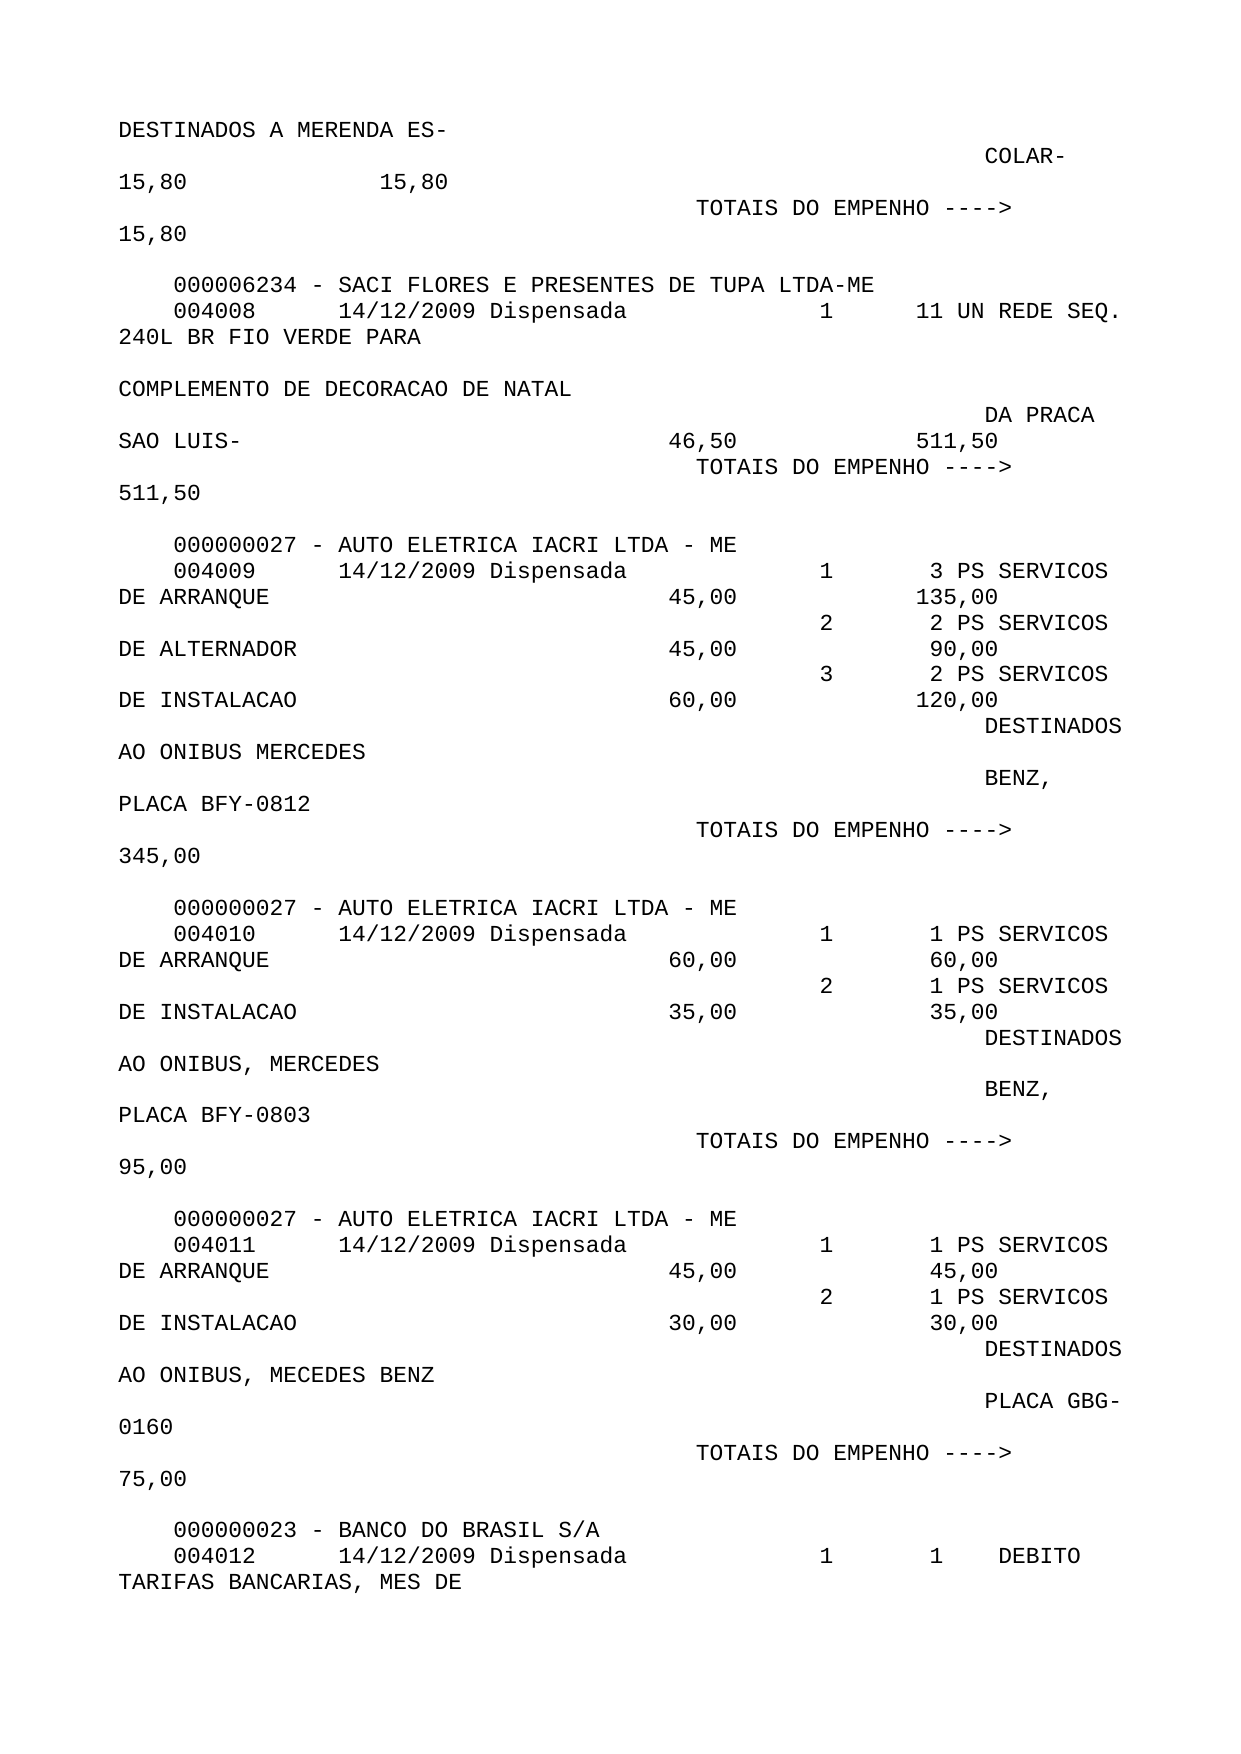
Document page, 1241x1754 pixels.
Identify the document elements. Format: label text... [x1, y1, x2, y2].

text BENZ, PLACA BFY-0812 [118, 767, 1122, 818]
text TOTAIS DO EMPENHO ----> 75,00 [118, 1441, 1122, 1493]
text 000000027 - AUTO ELETRICA IACRI LTDA - ME [118, 1207, 1122, 1233]
text DESTINADOS AO ONIBUS, MERCEDES [118, 1026, 1122, 1078]
text 3 2 PS SERVICOS DE INSTALACAO 60,00 120,00 [118, 663, 1122, 715]
text TOTAIS DO EMPENHO ----> 15,80 [118, 196, 1122, 248]
text 004011 14/12/2009 Dispensada 1 1 PS SERVICOS DE ARRANQUE 45,00 45,00 [118, 1233, 1122, 1285]
text 000000027 - AUTO ELETRICA IACRI LTDA - ME [118, 896, 1122, 922]
text PLACA GBG-0160 [118, 1389, 1122, 1441]
text BENZ, PLACA BFY-0803 [118, 1078, 1122, 1130]
text TOTAIS DO EMPENHO ----> 511,50 [118, 455, 1122, 507]
text 004008 14/12/2009 Dispensada 1 11 UN REDE SEQ. 240L BR FIO VERDE PARA [118, 300, 1122, 352]
text TOTAIS DO EMPENHO ----> 95,00 [118, 1130, 1122, 1182]
text COMPLEMENTO DE DECORACAO DE NATAL [118, 352, 1122, 403]
text 000000023 - BANCO DO BRASIL S/A [118, 1519, 1122, 1545]
text DA PRACA SAO LUIS- 46,50 511,50 [118, 403, 1122, 455]
text DESTINADOS AO ONIBUS MERCEDES [118, 715, 1122, 767]
text COLAR- 15,80 15,80 [118, 144, 1122, 196]
text 000000027 - AUTO ELETRICA IACRI LTDA - ME [118, 533, 1122, 559]
text TOTAIS DO EMPENHO ----> 345,00 [118, 818, 1122, 870]
text 2 1 PS SERVICOS DE INSTALACAO 30,00 30,00 [118, 1285, 1122, 1337]
text DESTINADOS A MERENDA ES- [118, 118, 1122, 144]
text 004010 14/12/2009 Dispensada 1 1 PS SERVICOS DE ARRANQUE 60,00 60,00 [118, 922, 1122, 974]
text 004012 14/12/2009 Dispensada 1 1 DEBITO TARIFAS BANCARIAS, MES DE [118, 1545, 1122, 1597]
text 000006234 - SACI FLORES E PRESENTES DE TUPA LTDA-ME [118, 274, 1122, 300]
text 004009 14/12/2009 Dispensada 1 3 PS SERVICOS DE ARRANQUE 45,00 135,00 [118, 559, 1122, 611]
text DESTINADOS AO ONIBUS, MECEDES BENZ [118, 1337, 1122, 1389]
text [118, 1597, 1122, 1622]
text 2 2 PS SERVICOS DE ALTERNADOR 45,00 90,00 [118, 611, 1122, 663]
text 2 1 PS SERVICOS DE INSTALACAO 35,00 35,00 [118, 974, 1122, 1026]
